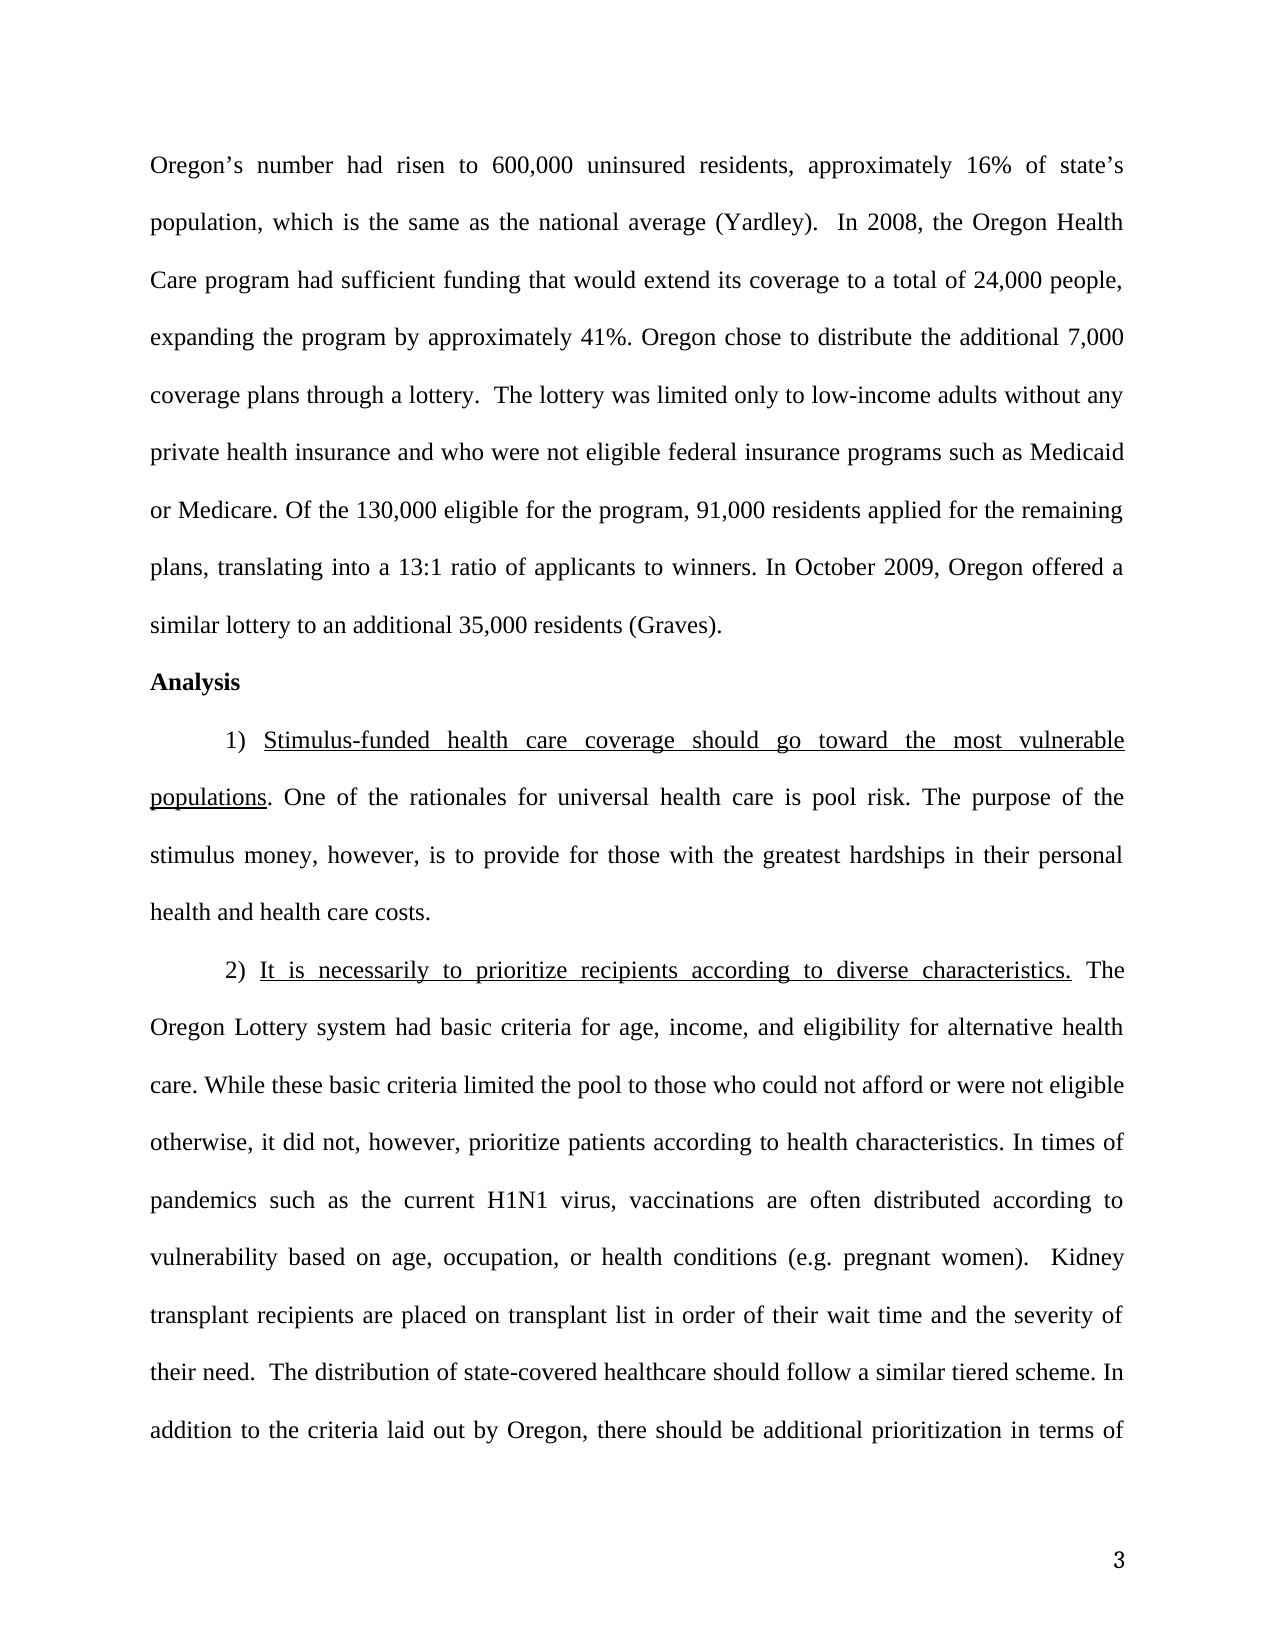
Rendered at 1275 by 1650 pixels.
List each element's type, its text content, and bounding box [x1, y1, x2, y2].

text Analysis [150, 667, 1125, 696]
text 2) It is necessarily to prioritize recipients according to diverse characteristics. The Oregon Lottery system had basic criteria for age, income, and eligibility for alternative health care. While these basic criteria limited the pool to those who could not afford or were not eligible otherwise, it did not, however, prioritize patients according to health characteristics. In times of pandemics such as the current H1N1 virus, vaccinations are often distributed according to vulnerability based on age, occupation, or health conditions (e.g. pregnant women). Kidney transplant recipients are placed on transplant list in order of their wait time and the severity of their need. The distribution of state-covered healthcare should follow a similar tiered scheme. In addition to the criteria laid out by Oregon, there should be additional prioritization in terms of [150, 955, 1125, 1444]
text 1) Stimulus-funded health care coverage should go toward the most vulnerable populations. One of the rationales for universal health care is pool risk. The purpose of the stimulus money, however, is to provide for those with the greatest hardships in their personal health and health care costs. [150, 725, 1125, 926]
text Oregon’s number had risen to 600,000 uninsured residents, approximately 16% of state’s population, which is the same as the national average (Yardley). In 2008, the Oregon Health Care program had sufficient funding that would extend its coverage to a total of 24,000 people, expanding the program by approximately 41%. Oregon chose to distribute the additional 7,000 coverage plans through a lottery. The lottery was limited only to low-income adults without any private health insurance and who were not eligible federal insurance programs such as Medicaid or Medicare. Of the 130,000 eligible for the program, 91,000 residents applied for the remaining plans, translating into a 13:1 ratio of applicants to winners. In October 2009, Oregon offered a similar lottery to an additional 35,000 residents (Graves). [150, 150, 1125, 639]
